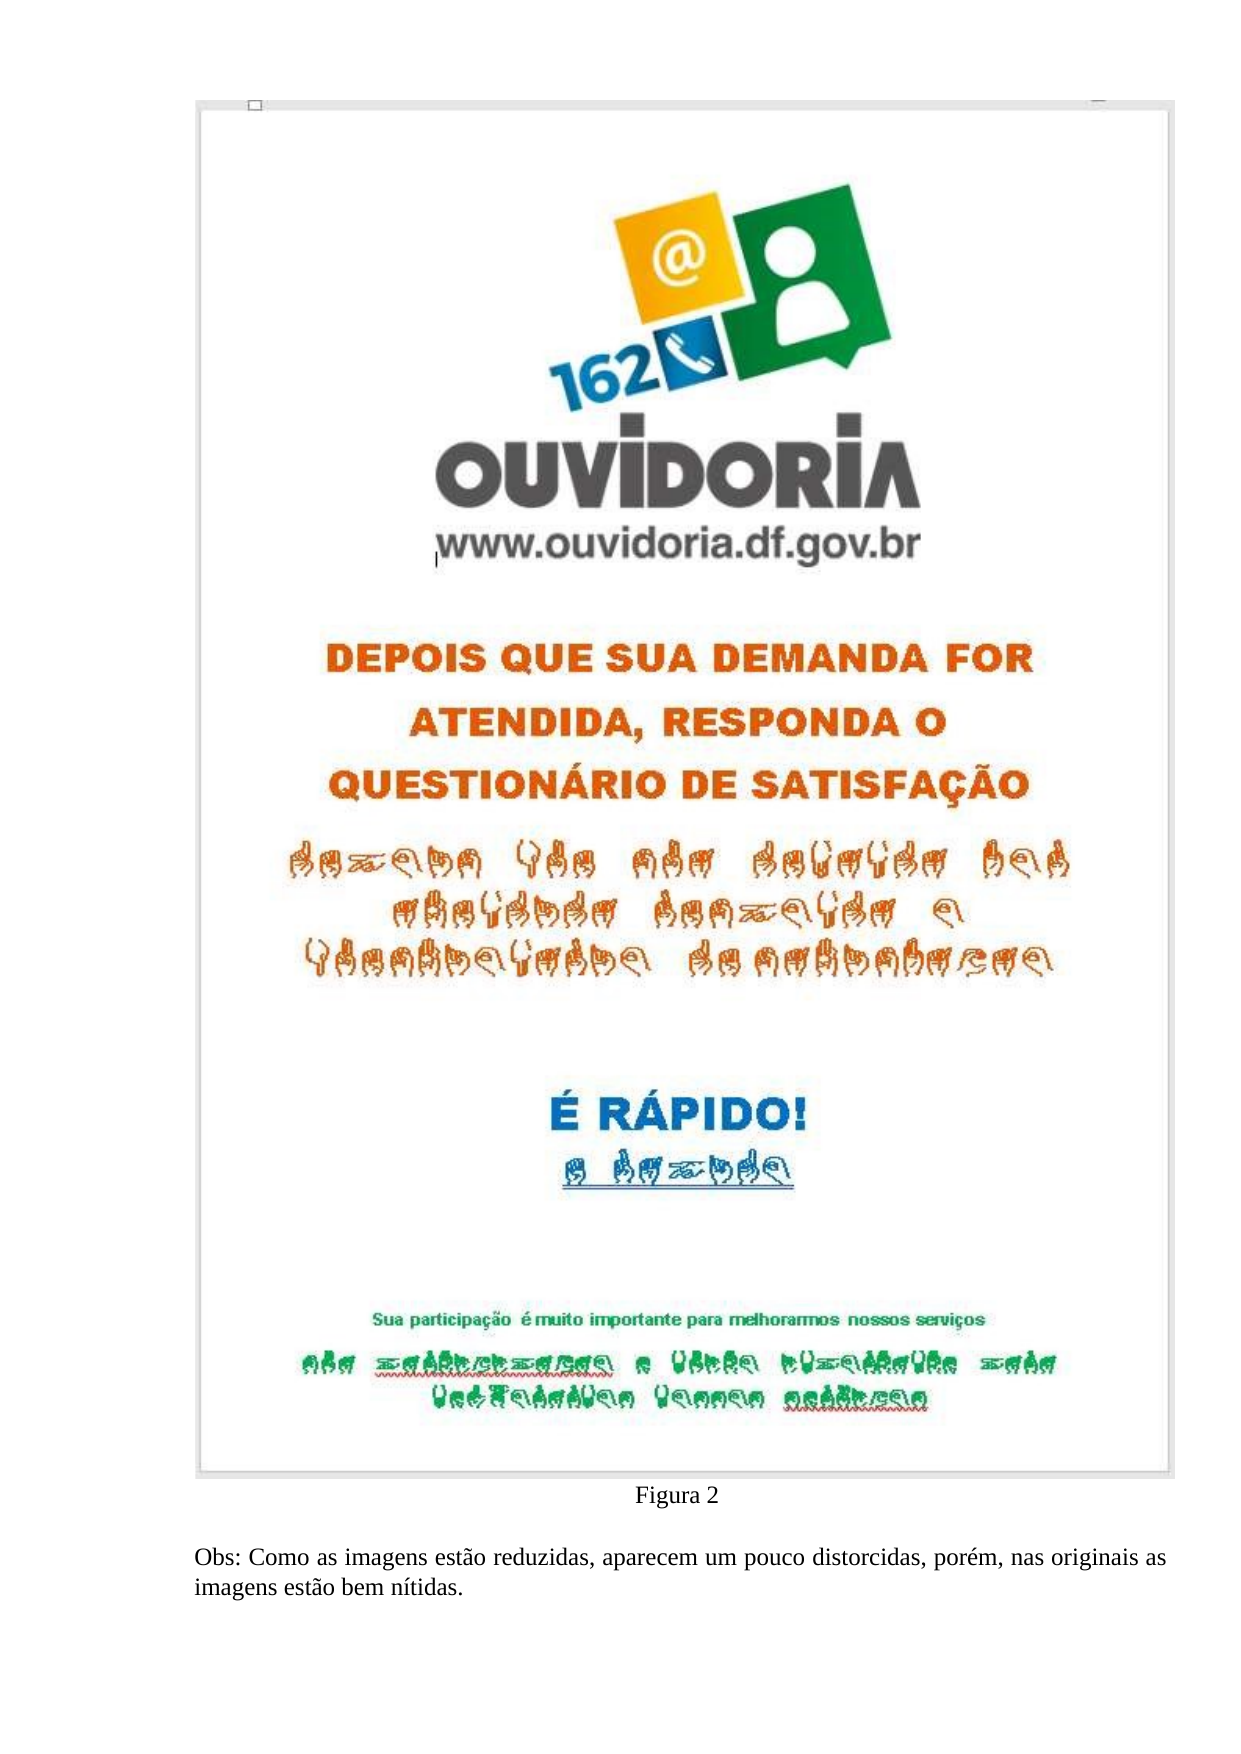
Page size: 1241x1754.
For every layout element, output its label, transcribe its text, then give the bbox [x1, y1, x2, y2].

text Obs: Como as imagens estão reduzidas, aparecem um pouco distorcidas, porém, nas originais as imagens estão bem nítidas. [194, 1542, 1168, 1601]
text Figura 2 [179, 1481, 1181, 1509]
